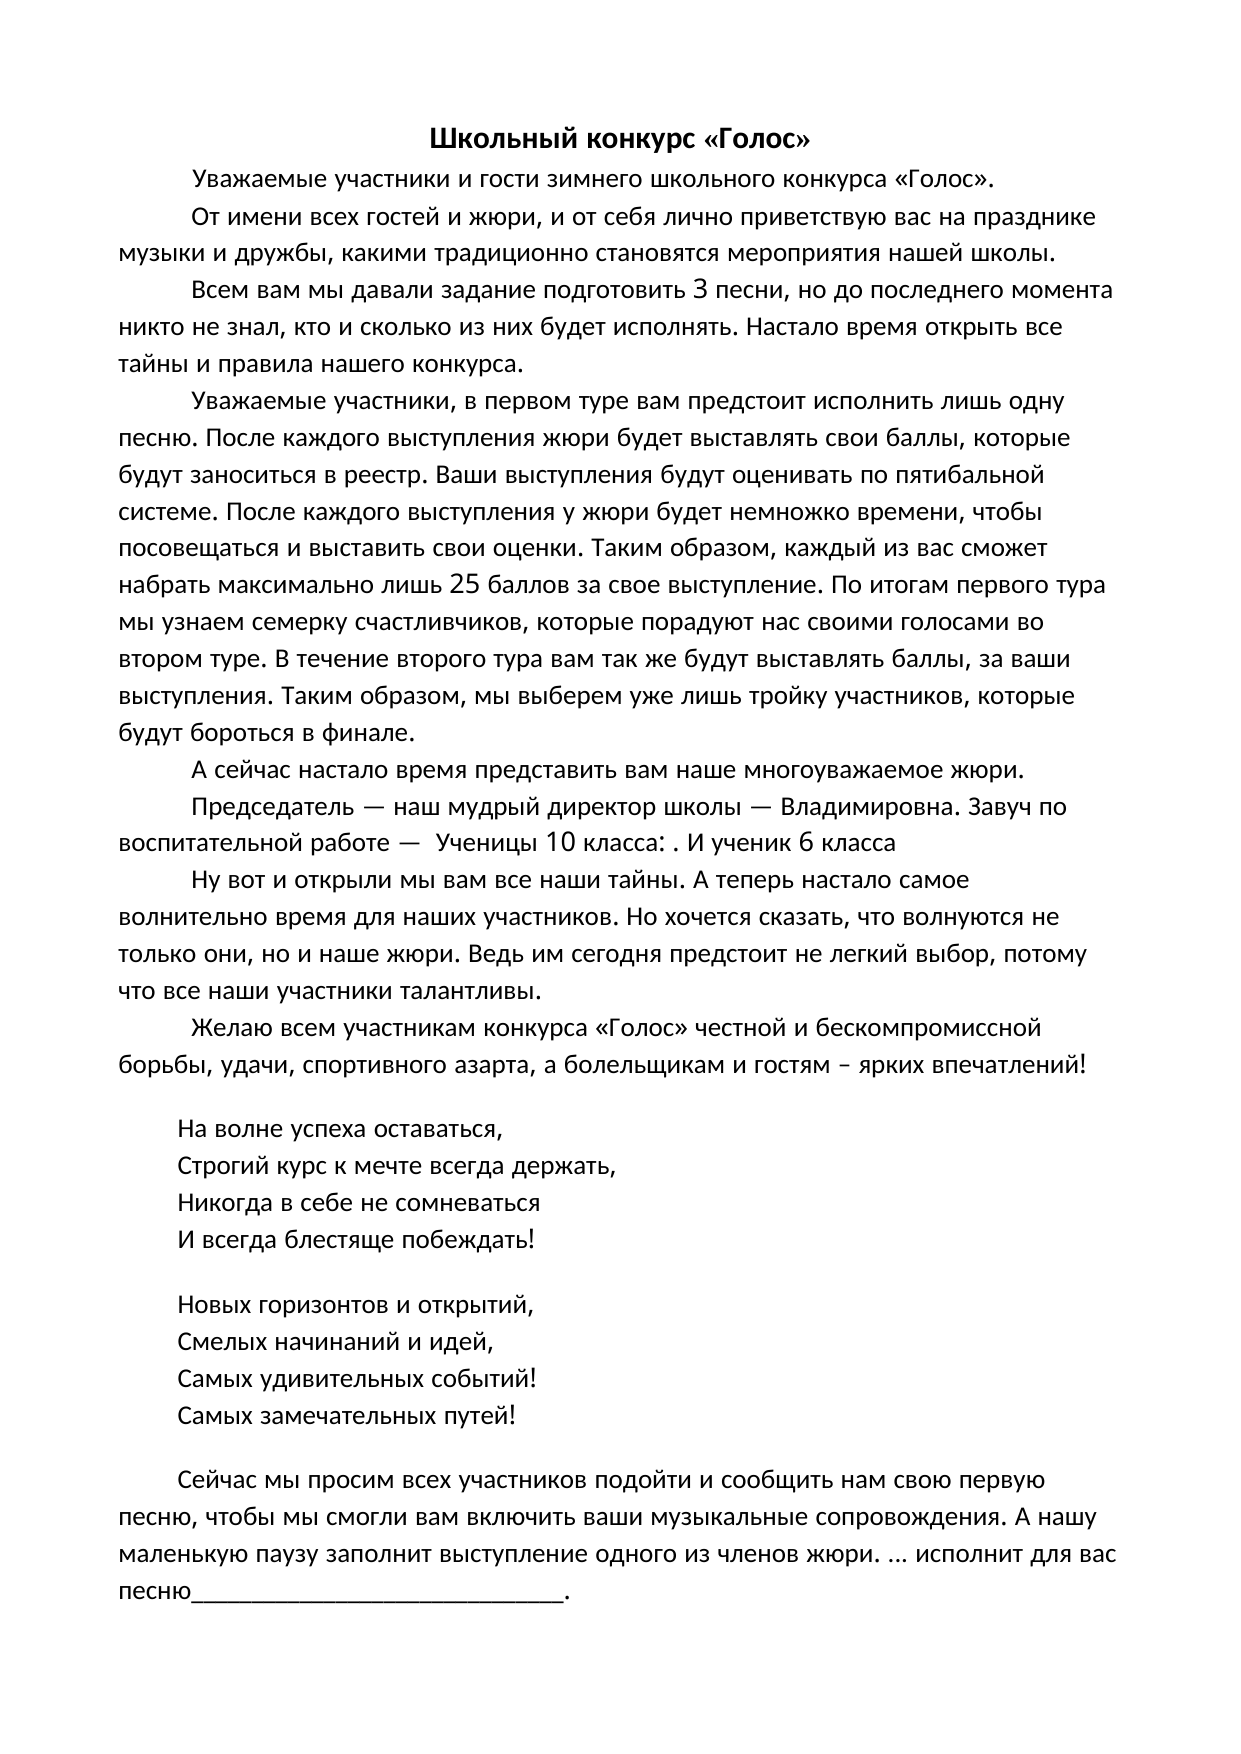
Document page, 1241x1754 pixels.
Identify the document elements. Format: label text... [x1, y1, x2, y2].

text Председатель — наш мудрый директор школы — Владимировна. Завуч по воспитательной работе — Ученицы 10 класса: . И ученик 6 класса [118, 786, 1122, 860]
text А сейчас настало время представить вам наше многоуважаемое жюри. [118, 749, 1122, 786]
text Никогда в себе не сомневаться [118, 1183, 1122, 1219]
text Уважаемые участники, в первом туре вам предстоит исполнить лишь одну песню. После каждого выступления жюри будет выставлять свои баллы, которые будут заноситься в реестр. Ваши выступления будут оценивать по пятибальной системе. После каждого выступления у жюри будет немножко времени, чтобы посовещаться и выставить свои оценки. Таким образом, каждый из вас сможет набрать максимально лишь 25 баллов за свое выступление. По итогам первого тура мы узнаем семерку счастливчиков, которые порадуют нас своими голосами во втором туре. В течение второго тура вам так же будут выставлять баллы, за ваши выступления. Таким образом, мы выберем уже лишь тройку участников, которые будут бороться в финале. [118, 380, 1122, 749]
text Новых горизонтов и открытий, [118, 1284, 1122, 1321]
text От имени всех гостей и жюри, и от себя лично приветствую вас на празднике музыки и дружбы, какими традиционно становятся мероприятия нашей школы. [118, 196, 1122, 270]
text Строгий курс к мечте всегда держать, [118, 1146, 1122, 1183]
text Желаю всем участникам конкурса «Голос» честной и бескомпромиссной борьбы, удачи, спортивного азарта, а болельщикам и гостям – ярких впечатлений! [118, 1007, 1122, 1081]
text Смелых начинаний и идей, [118, 1321, 1122, 1358]
text Сейчас мы просим всех участников подойти и сообщить нам свою первую песню, чтобы мы смогли вам включить ваши музыкальные сопровождения. А нашу маленькую паузу заполнит выступление одного из членов жюри. ... исполнит для вас песню_______________________________. [118, 1460, 1122, 1607]
text Самых удивительных событий! [118, 1358, 1122, 1395]
text На волне успеха оставаться, [118, 1109, 1122, 1146]
text И всегда блестяще побеждать! [118, 1219, 1122, 1256]
text Всем вам мы давали задание подготовить 3 песни, но до последнего момента никто не знал, кто и сколько из них будет исполнять. Настало время открыть все тайны и правила нашего конкурса. [118, 270, 1122, 380]
text Самых замечательных путей! [118, 1395, 1122, 1432]
text Школьный конкурс «Голос» [118, 118, 1122, 156]
text Ну вот и открыли мы вам все наши тайны. А теперь настало самое волнительно время для наших участников. Но хочется сказать, что волнуются не только они, но и наше жюри. Ведь им сегодня предстоит не легкий выбор, потому что все наши участники талантливы. [118, 860, 1122, 1007]
text Уважаемые участники и гости зимнего школьного конкурса «Голос». [118, 156, 1122, 196]
